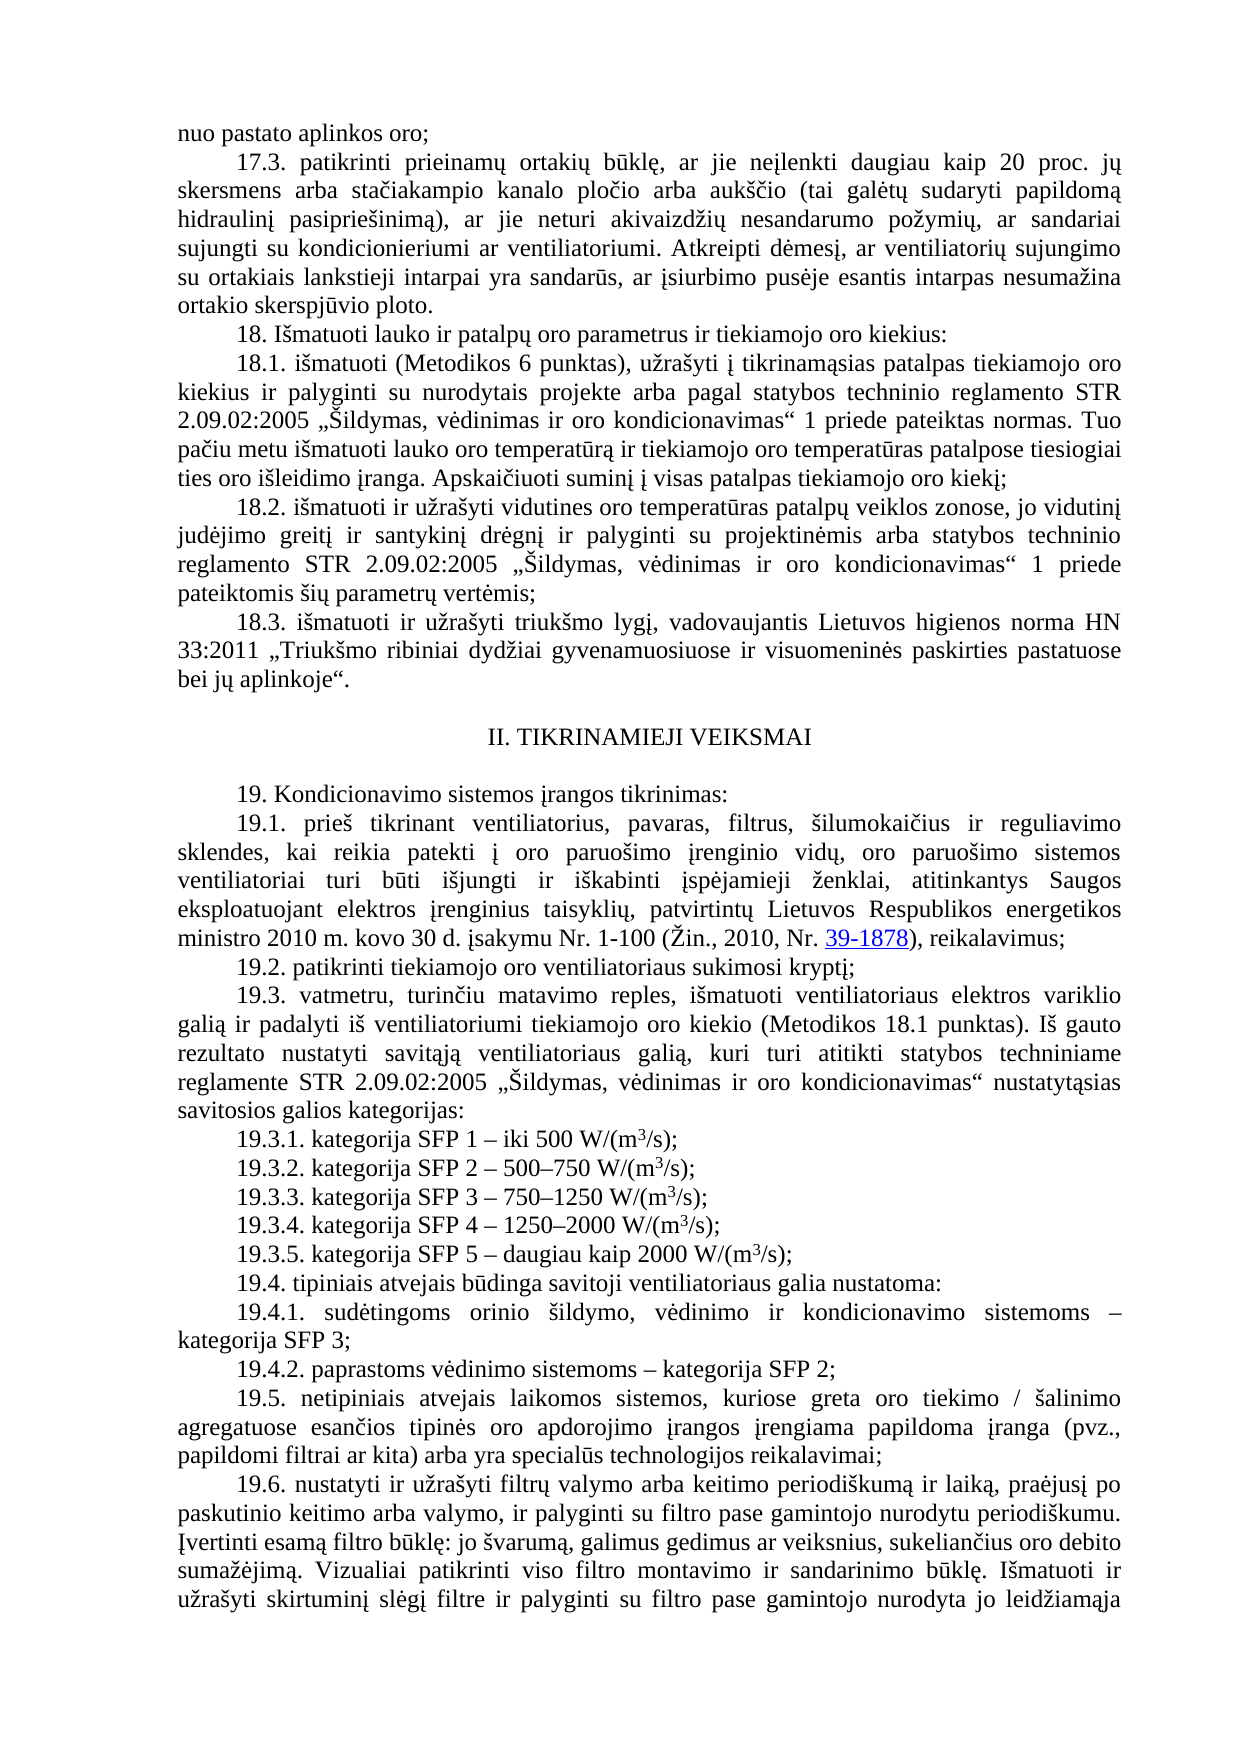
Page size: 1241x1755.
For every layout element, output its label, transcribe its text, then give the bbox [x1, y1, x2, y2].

text 19.3.2. kategorija SFP 2 – 500–750 W/(m3/s); [177, 1153, 1122, 1182]
text 18. Išmatuoti lauko ir patalpų oro parametrus ir tiekiamojo oro kiekius: [177, 319, 1122, 348]
text 19.4.2. paprastoms vėdinimo sistemoms – kategorija SFP 2; [177, 1354, 1122, 1383]
text 19.4.1. sudėtingoms orinio šildymo, vėdinimo ir kondicionavimo sistemoms – kategorija SFP 3; [177, 1297, 1122, 1354]
text 18.1. išmatuoti (Metodikos 6 punktas), užrašyti į tikrinamąsias patalpas tiekiamojo oro kiekius ir palyginti su nurodytais projekte arba pagal statybos techninio reglamento STR 2.09.02:2005 „Šildymas, vėdinimas ir oro kondicionavimas“ 1 priede pateiktas normas. Tuo pačiu metu išmatuoti lauko oro temperatūrą ir tiekiamojo oro temperatūras patalpose tiesiogiai ties oro išleidimo įranga. Apskaičiuoti suminį į visas patalpas tiekiamojo oro kiekį; [177, 348, 1122, 492]
text 19.3. vatmetru, turinčiu matavimo reples, išmatuoti ventiliatoriaus elektros variklio galią ir padalyti iš ventiliatoriumi tiekiamojo oro kiekio (Metodikos 18.1 punktas). Iš gauto rezultato nustatyti savitąją ventiliatoriaus galią, kuri turi atitikti statybos techniniame reglamente STR 2.09.02:2005 „Šildymas, vėdinimas ir oro kondicionavimas“ nustatytąsias savitosios galios kategorijas: [177, 981, 1122, 1124]
text 19.3.4. kategorija SFP 4 – 1250–2000 W/(m3/s); [177, 1211, 1122, 1239]
text 19.2. patikrinti tiekiamojo oro ventiliatoriaus sukimosi kryptį; [177, 952, 1122, 981]
text 17.3. patikrinti prieinamų ortakių būklę, ar jie neįlenkti daugiau kaip 20 proc. jų skersmens arba stačiakampio kanalo pločio arba aukščio (tai galėtų sudaryti papildomą hidraulinį pasipriešinimą), ar jie neturi akivaizdžių nesandarumo požymių, ar sandariai sujungti su kondicionieriumi ar ventiliatoriumi. Atkreipti dėmesį, ar ventiliatorių sujungimo su ortakiais lankstieji intarpai yra sandarūs, ar įsiurbimo pusėje esantis intarpas nesumažina ortakio skerspjūvio ploto. [177, 147, 1122, 319]
text 18.2. išmatuoti ir užrašyti vidutines oro temperatūras patalpų veiklos zonose, jo vidutinį judėjimo greitį ir santykinį drėgnį ir palyginti su projektinėmis arba statybos techninio reglamento STR 2.09.02:2005 „Šildymas, vėdinimas ir oro kondicionavimas“ 1 priede pateiktomis šių parametrų vertėmis; [177, 492, 1122, 607]
text 19.5. netipiniais atvejais laikomos sistemos, kuriose greta oro tiekimo / šalinimo agregatuose esančios tipinės oro apdorojimo įrangos įrengiama papildoma įranga (pvz., papildomi filtrai ar kita) arba yra specialūs technologijos reikalavimai; [177, 1383, 1122, 1469]
text 18.3. išmatuoti ir užrašyti triukšmo lygį, vadovaujantis Lietuvos higienos norma HN 33:2011 „Triukšmo ribiniai dydžiai gyvenamuosiuose ir visuomeninės paskirties pastatuose bei jų aplinkoje“. [177, 607, 1122, 693]
text 19.1. prieš tikrinant ventiliatorius, pavaras, filtrus, šilumokaičius ir reguliavimo sklendes, kai reikia patekti į oro paruošimo įrenginio vidų, oro paruošimo sistemos ventiliatoriai turi būti išjungti ir iškabinti įspėjamieji ženklai, atitinkantys Saugos eksploatuojant elektros įrenginius taisyklių, patvirtintų Lietuvos Respublikos energetikos ministro 2010 m. kovo 30 d. įsakymu Nr. 1-100 (Žin., 2010, Nr. 39-1878), reikalavimus; [177, 808, 1122, 952]
text 19.6. nustatyti ir užrašyti filtrų valymo arba keitimo periodiškumą ir laiką, praėjusį po paskutinio keitimo arba valymo, ir palyginti su filtro pase gamintojo nurodytu periodiškumu. Įvertinti esamą filtro būklę: jo švarumą, galimus gedimus ar veiksnius, sukeliančius oro debito sumažėjimą. Vizualiai patikrinti viso filtro montavimo ir sandarinimo būklę. Išmatuoti ir užrašyti skirtuminį slėgį filtre ir palyginti su filtro pase gamintojo nurodyta jo leidžiamąja [177, 1469, 1122, 1613]
text 19.3.1. kategorija SFP 1 – iki 500 W/(m3/s); [177, 1124, 1122, 1153]
text nuo pastato aplinkos oro; [177, 118, 1122, 147]
text 19.4. tipiniais atvejais būdinga savitoji ventiliatoriaus galia nustatoma: [177, 1268, 1122, 1297]
text 19.3.5. kategorija SFP 5 – daugiau kaip 2000 W/(m3/s); [177, 1239, 1122, 1268]
text 19.3.3. kategorija SFP 3 – 750–1250 W/(m3/s); [177, 1182, 1122, 1211]
text 19. Kondicionavimo sistemos įrangos tikrinimas: [177, 779, 1122, 808]
text II. tikrinamieji veiksmai [177, 722, 1122, 751]
